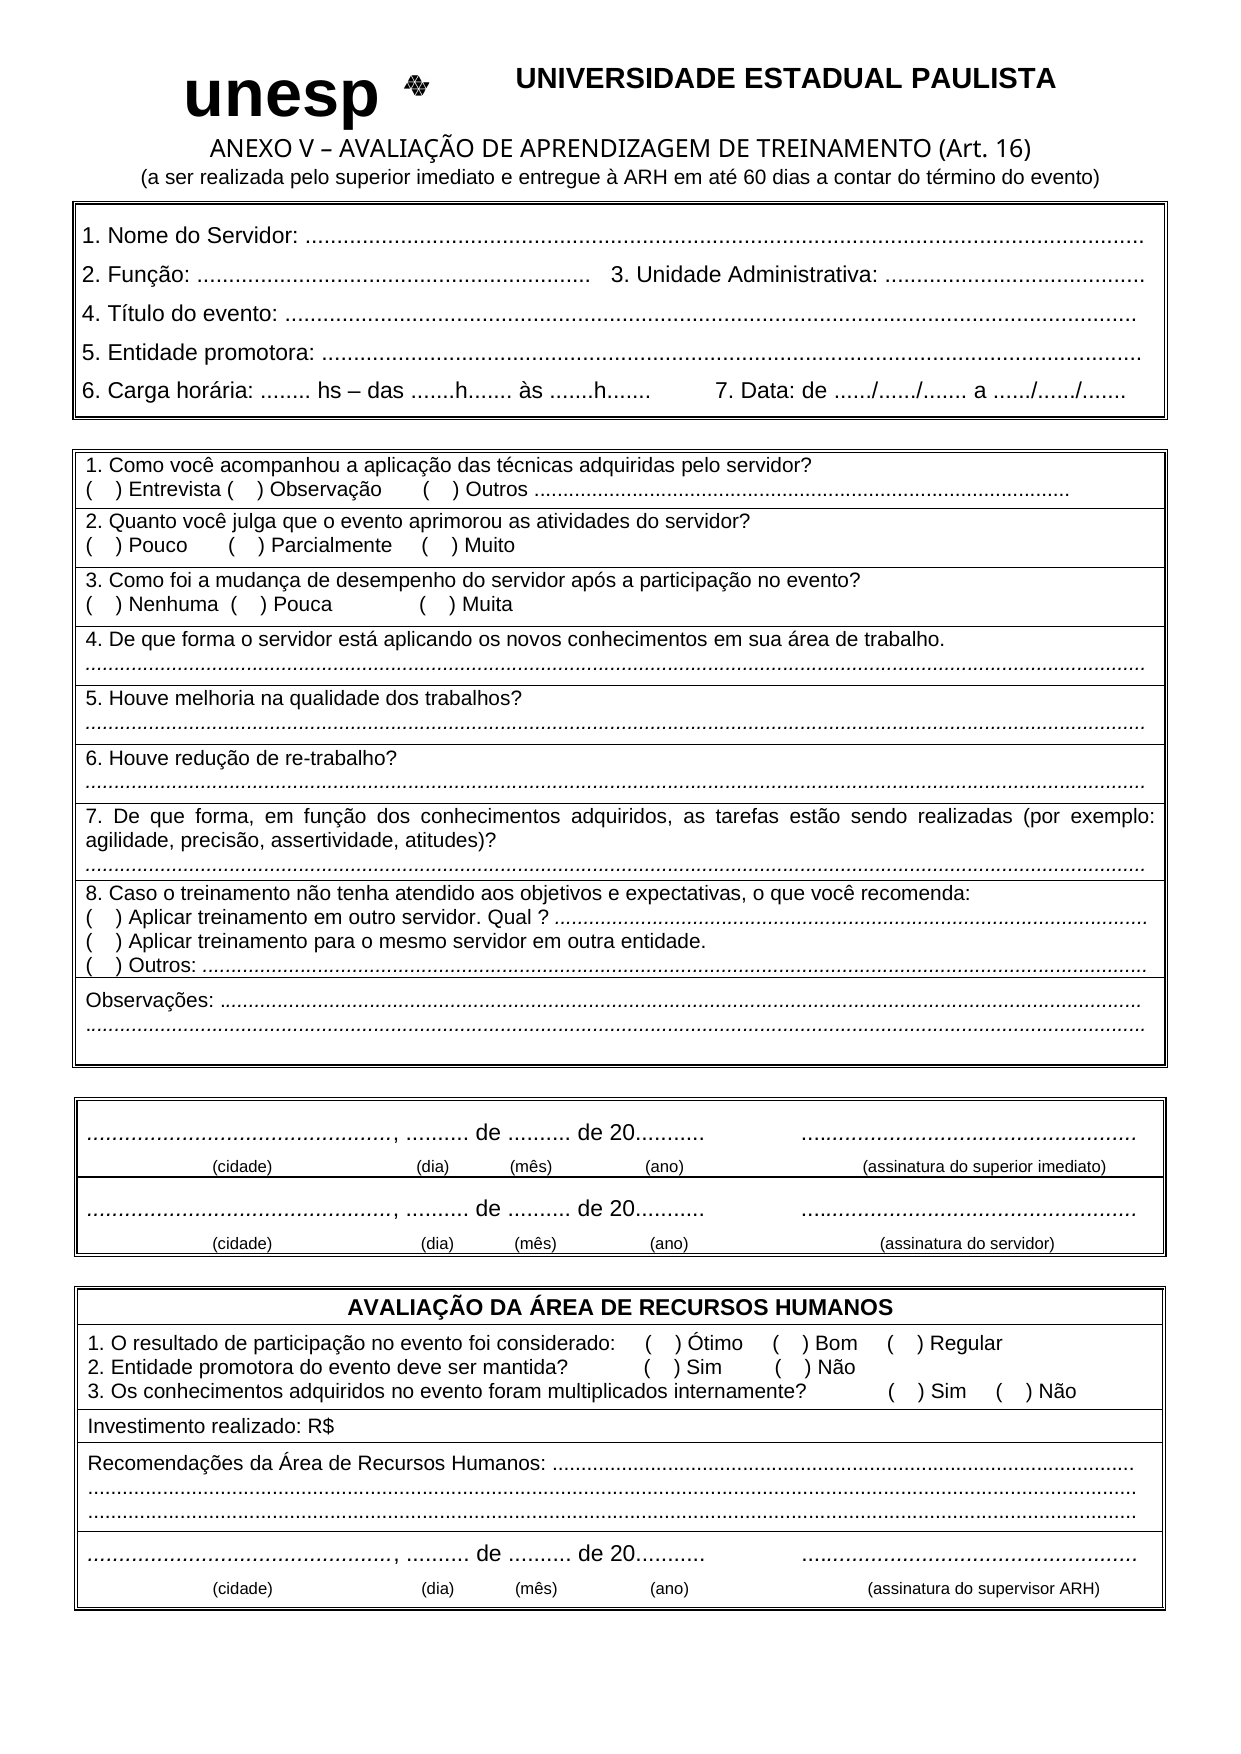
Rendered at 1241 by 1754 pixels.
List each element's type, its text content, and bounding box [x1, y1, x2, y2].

table_cell 7. De que forma, em função dos conhecimentos adquiridos, as tarefas estão sendo realizadas (por exemplo: agilidade, precisão, assertividade, atitudes)? ........................................................................................................................................................................................ [76, 804, 1164, 880]
table_header ................................................, .......... de .......... de 20........... ..................................................... (cidade) (dia) (mês) (ano) (assinatura do superior imediato) [78, 1101, 1163, 1176]
table_cell 8. Caso o treinamento não tenha atendido aos objetivos e expectativas, o que você recomenda: ( ) Aplicar treinamento em outro servidor. Qual ? ....................................................................................................... ( ) Aplicar treinamento para o mesmo servidor em outra entidade. ( ) Outros: .................................................................................................................................................................... [76, 881, 1164, 977]
table_cell 4. De que forma o servidor está aplicando os novos conhecimentos em sua área de trabalho. ........................................................................................................................................................................................ [76, 627, 1164, 685]
table_cell ................................................, .......... de .......... de 20........... ..................................................... (cidade) (dia) (mês) (ano) (assinatura do servidor) [78, 1178, 1163, 1253]
table_cell 5. Houve melhoria na qualidade dos trabalhos? ........................................................................................................................................................................................ [76, 686, 1164, 744]
picture [403, 75, 430, 96]
table_cell Observações: ................................................................................................................................................................ ........................................................................................................................................................................................ [76, 978, 1164, 1064]
table_header 1. Nome do Servidor: .................................................................................................................................... 2. Função: .............................................................. 3. Unidade Administrativa: ......................................... 4. Título do evento: ...................................................................................................................................... 5. Entidade promotora: ................................................................................................................................. 6. Carga horária: ........ hs – das .......h....... às .......h....... 7. Data: de ....../....../....... a ....../....../....... [76, 205, 1164, 416]
table_cell 3. Como foi a mudança de desempenho do servidor após a participação no evento? ( ) Nenhuma ( ) Pouca ( ) Muita [76, 568, 1164, 626]
table_header AVALIAÇÃO DA ÁREA DE RECURSOS HUMANOS [78, 1290, 1162, 1324]
table_cell ................................................, .......... de .......... de 20........... ..................................................... (cidade) (dia) (mês) (ano) (assinatura do supervisor ARH) [78, 1532, 1162, 1606]
table_cell Investimento realizado: R$ [78, 1410, 1162, 1442]
table_cell 2. Quanto você julga que o evento aprimorou as atividades do servidor? ( ) Pouco ( ) Parcialmente ( ) Muito [76, 509, 1164, 567]
table_header 1. Como você acompanhou a aplicação das técnicas adquiridas pelo servidor? ( ) Entrevista ( ) Observação ( ) Outros ............................................................................................. [76, 453, 1164, 508]
table_cell Recomendações da Área de Recursos Humanos: ..................................................................................................... ...................................................................................................................................................................................... ...................................................................................................................................................................................... [78, 1443, 1162, 1531]
table_cell 6. Houve redução de re-trabalho? ........................................................................................................................................................................................ [76, 745, 1164, 803]
subtitle ANEXO V – AVALIAÇÃO DE APRENDIZAGEM DE TREINAMENTO (Art. 16) [118, 131, 1122, 164]
text (a ser realizada pelo superior imediato e entregue à ARH em até 60 dias a contar do término do evento) [118, 164, 1122, 188]
table_cell 1. O resultado de participação no evento foi considerado: ( ) Ótimo ( ) Bom ( ) Regular 2. Entidade promotora do evento deve ser mantida? ( ) Sim ( ) Não 3. Os conhecimentos adquiridos no evento foram multiplicados internamente? ( ) Sim ( ) Não [78, 1325, 1162, 1409]
